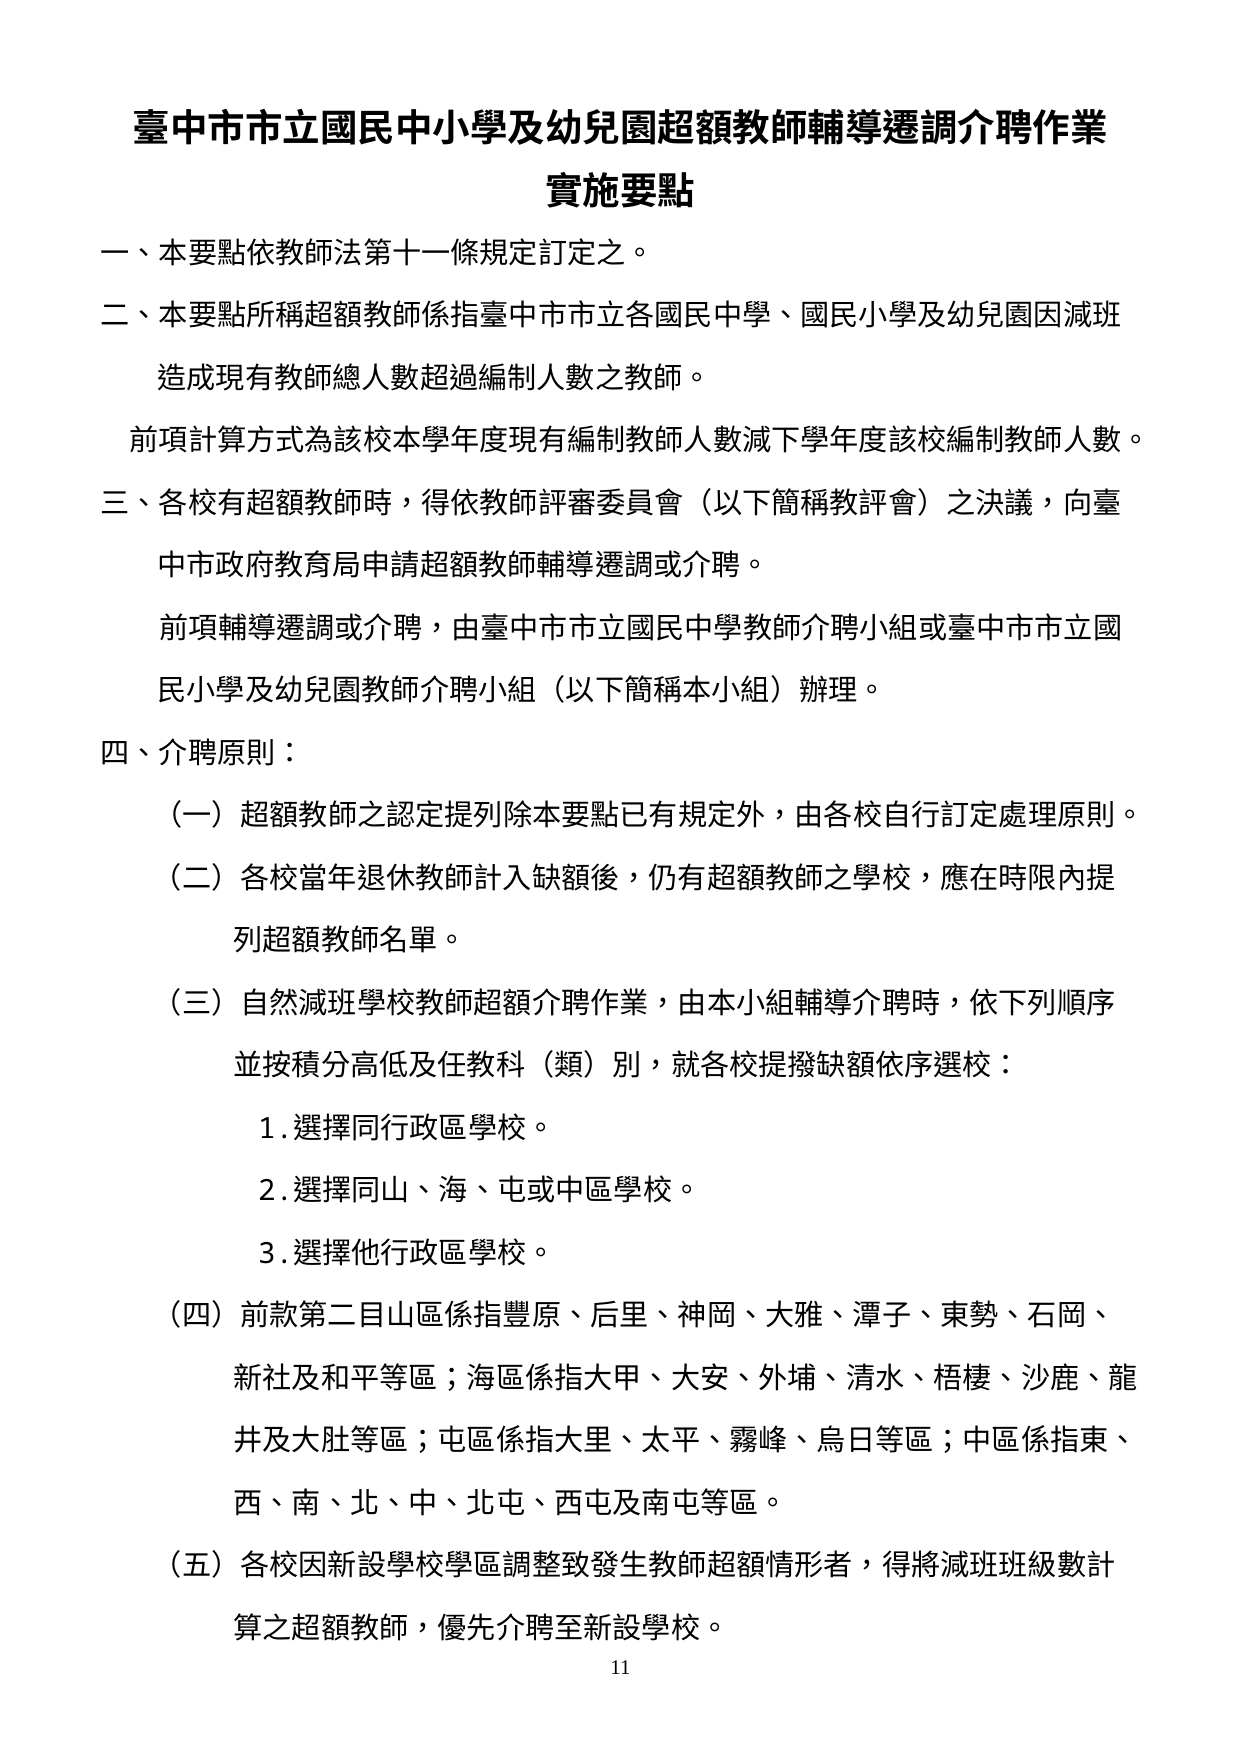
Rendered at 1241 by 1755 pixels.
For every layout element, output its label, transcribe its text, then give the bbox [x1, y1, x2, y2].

text 四、介聘原則： [100, 709, 1140, 771]
text （五）各校因新設學校學區調整致發生教師超額情形者，得將減班班級數計算之超額教師，優先介聘至新設學校。 [100, 1521, 1140, 1646]
text 一、本要點依教師法第十一條規定訂定之。 [100, 209, 1140, 271]
subtitle 臺中市市立國民中小學及幼兒園超額教師輔導遷調介聘作業 實施要點 [100, 84, 1140, 209]
text （一）超額教師之認定提列除本要點已有規定外，由各校自行訂定處理原則。 [100, 771, 1140, 834]
text 2.選擇同山、海、屯或中區學校。 [100, 1146, 1140, 1209]
text （三）自然減班學校教師超額介聘作業，由本小組輔導介聘時，依下列順序並按積分高低及任教科（類）別，就各校提撥缺額依序選校： [100, 959, 1140, 1084]
text （四）前款第二目山區係指豐原、后里、神岡、大雅、潭子、東勢、石岡、新社及和平等區；海區係指大甲、大安、外埔、清水、梧棲、沙鹿、龍井及大肚等區；屯區係指大里、太平、霧峰、烏日等區；中區係指東、西、南、北、中、北屯、西屯及南屯等區。 [100, 1271, 1140, 1521]
text 1.選擇同行政區學校。 [100, 1084, 1140, 1146]
text （二）各校當年退休教師計入缺額後，仍有超額教師之學校，應在時限內提列超額教師名單。 [100, 834, 1140, 959]
text 三、各校有超額教師時，得依教師評審委員會（以下簡稱教評會）之決議，向臺中市政府教育局申請超額教師輔導遷調或介聘。 [100, 459, 1140, 584]
text 二、本要點所稱超額教師係指臺中市市立各國民中學、國民小學及幼兒園因減班造成現有教師總人數超過編制人數之教師。 [100, 271, 1140, 396]
text 前項計算方式為該校本學年度現有編制教師人數減下學年度該校編制教師人數。 [100, 396, 1140, 459]
text 前項輔導遷調或介聘，由臺中市市立國民中學教師介聘小組或臺中市市立國民小學及幼兒園教師介聘小組（以下簡稱本小組）辦理。 [157, 584, 1140, 709]
text 3.選擇他行政區學校。 [100, 1209, 1140, 1271]
